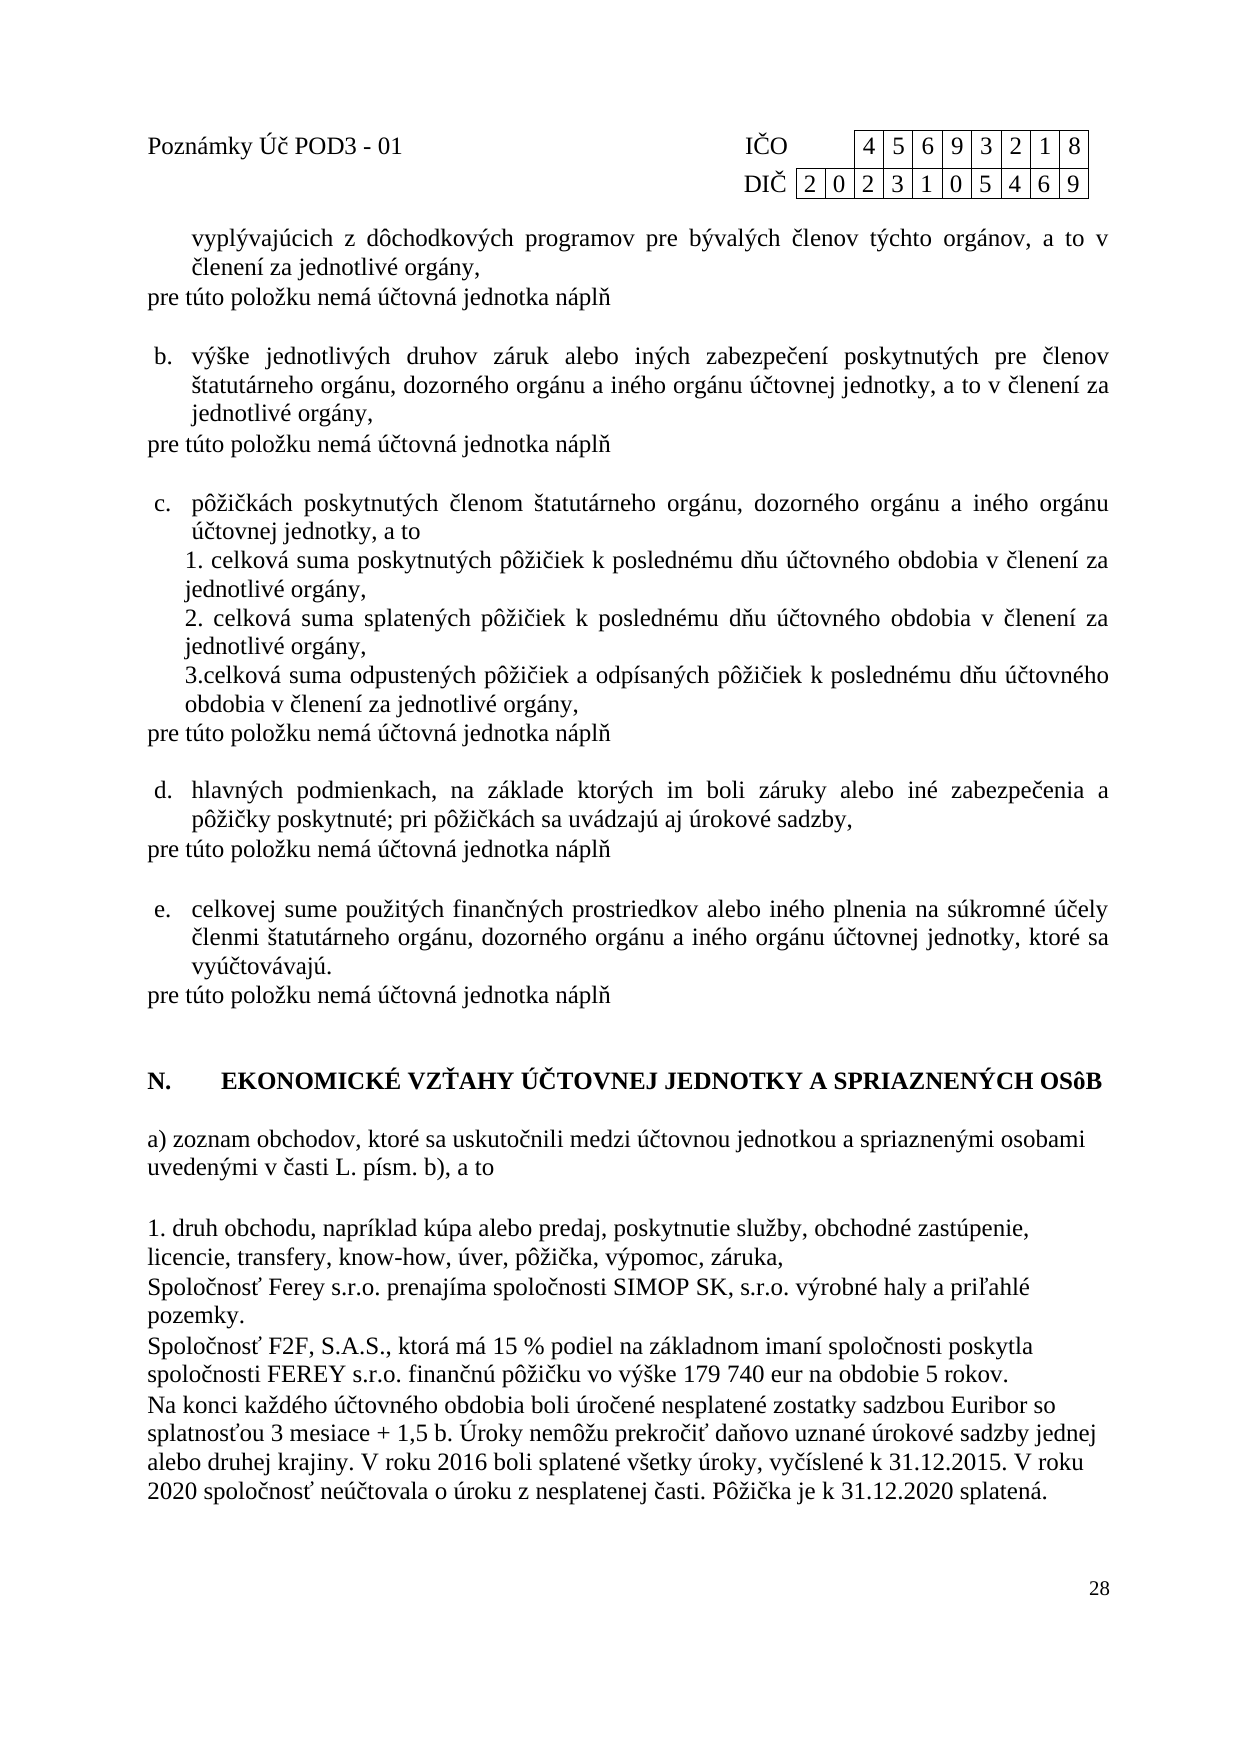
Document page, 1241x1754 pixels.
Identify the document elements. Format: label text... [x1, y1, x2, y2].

text Spoločnosť F2F, S.A.S., ktorá má 15 % podiel na základnom imaní spoločnosti poskytla spoločnosti FEREY s.r.o. finančnú pôžičku vo výške 179 740 eur na obdobie 5 rokov. [147, 1331, 1110, 1388]
list výške jednotlivých druhov záruk alebo iných zabezpečení poskytnutých pre členov štatutárneho orgánu, dozorného orgánu a iného orgánu účtovnej jednotky, a to v členení za jednotlivé orgány, [154, 341, 1110, 427]
subtitle N. EKONOMICKÉ VZŤAHY ÚČTOVNEJ JEDNOTKY A SPRIAZNENÝCH OSôB [147, 1066, 1110, 1095]
text Spoločnosť Ferey s.r.o. prenajíma spoločnosti SIMOP SK, s.r.o. výrobné haly a priľahlé pozemky. [147, 1272, 1110, 1329]
text a) zoznam obchodov, ktoré sa uskutočnili medzi účtovnou jednotkou a spriaznenými osobami uvedenými v časti L. písm. b), a to [147, 1124, 1110, 1181]
text pre túto položku nemá účtovná jednotka náplň [147, 980, 1110, 1009]
text 1. druh obchodu, napríklad kúpa alebo predaj, poskytnutie služby, obchodné zastúpenie, licencie, transfery, know-how, úver, pôžička, výpomoc, záruka, [147, 1213, 1110, 1270]
text 2. celková suma splatených pôžičiek k poslednému dňu účtovného obdobia v členení za jednotlivé orgány, [184, 603, 1110, 660]
list hlavných podmienkach, na základe ktorých im boli záruky alebo iné zabezpečenia a pôžičky poskytnuté; pri pôžičkách sa uvádzajú aj úrokové sadzby, [154, 775, 1110, 833]
list vyplývajúcich z dôchodkových programov pre bývalých členov týchto orgánov, a to v členení za jednotlivé orgány, [154, 223, 1110, 281]
text 3.celková suma odpustených pôžičiek a odpísaných pôžičiek k poslednému dňu účtovného obdobia v členení za jednotlivé orgány, [184, 660, 1110, 718]
text pre túto položku nemá účtovná jednotka náplň [147, 429, 1110, 457]
list celkovej sume použitých finančných prostriedkov alebo iného plnenia na súkromné účely členmi štatutárneho orgánu, dozorného orgánu a iného orgánu účtovnej jednotky, ktoré sa vyúčtovávajú. [154, 894, 1110, 980]
text pre túto položku nemá účtovná jednotka náplň [147, 718, 1110, 746]
list pôžičkách poskytnutých členom štatutárneho orgánu, dozorného orgánu a iného orgánu účtovnej jednotky, a to [154, 488, 1110, 545]
text Na konci každého účtovného obdobia boli úročené nesplatené zostatky sadzbou Euribor so splatnosťou 3 mesiace + 1,5 b. Úroky nemôžu prekročiť daňovo uznané úrokové sadzby jednej alebo druhej krajiny. V roku 2016 boli splatené všetky úroky, vyčíslené k 31.12.2015. V roku 2020 spoločnosť neúčtovala o úroku z nesplatenej časti. Pôžička je k 31.12.2020 splatená. [147, 1390, 1110, 1505]
text 1. celková suma poskytnutých pôžičiek k poslednému dňu účtovného obdobia v členení za jednotlivé orgány, [184, 545, 1110, 603]
text pre túto položku nemá účtovná jednotka náplň [147, 282, 1110, 311]
text pre túto položku nemá účtovná jednotka náplň [147, 834, 1110, 863]
